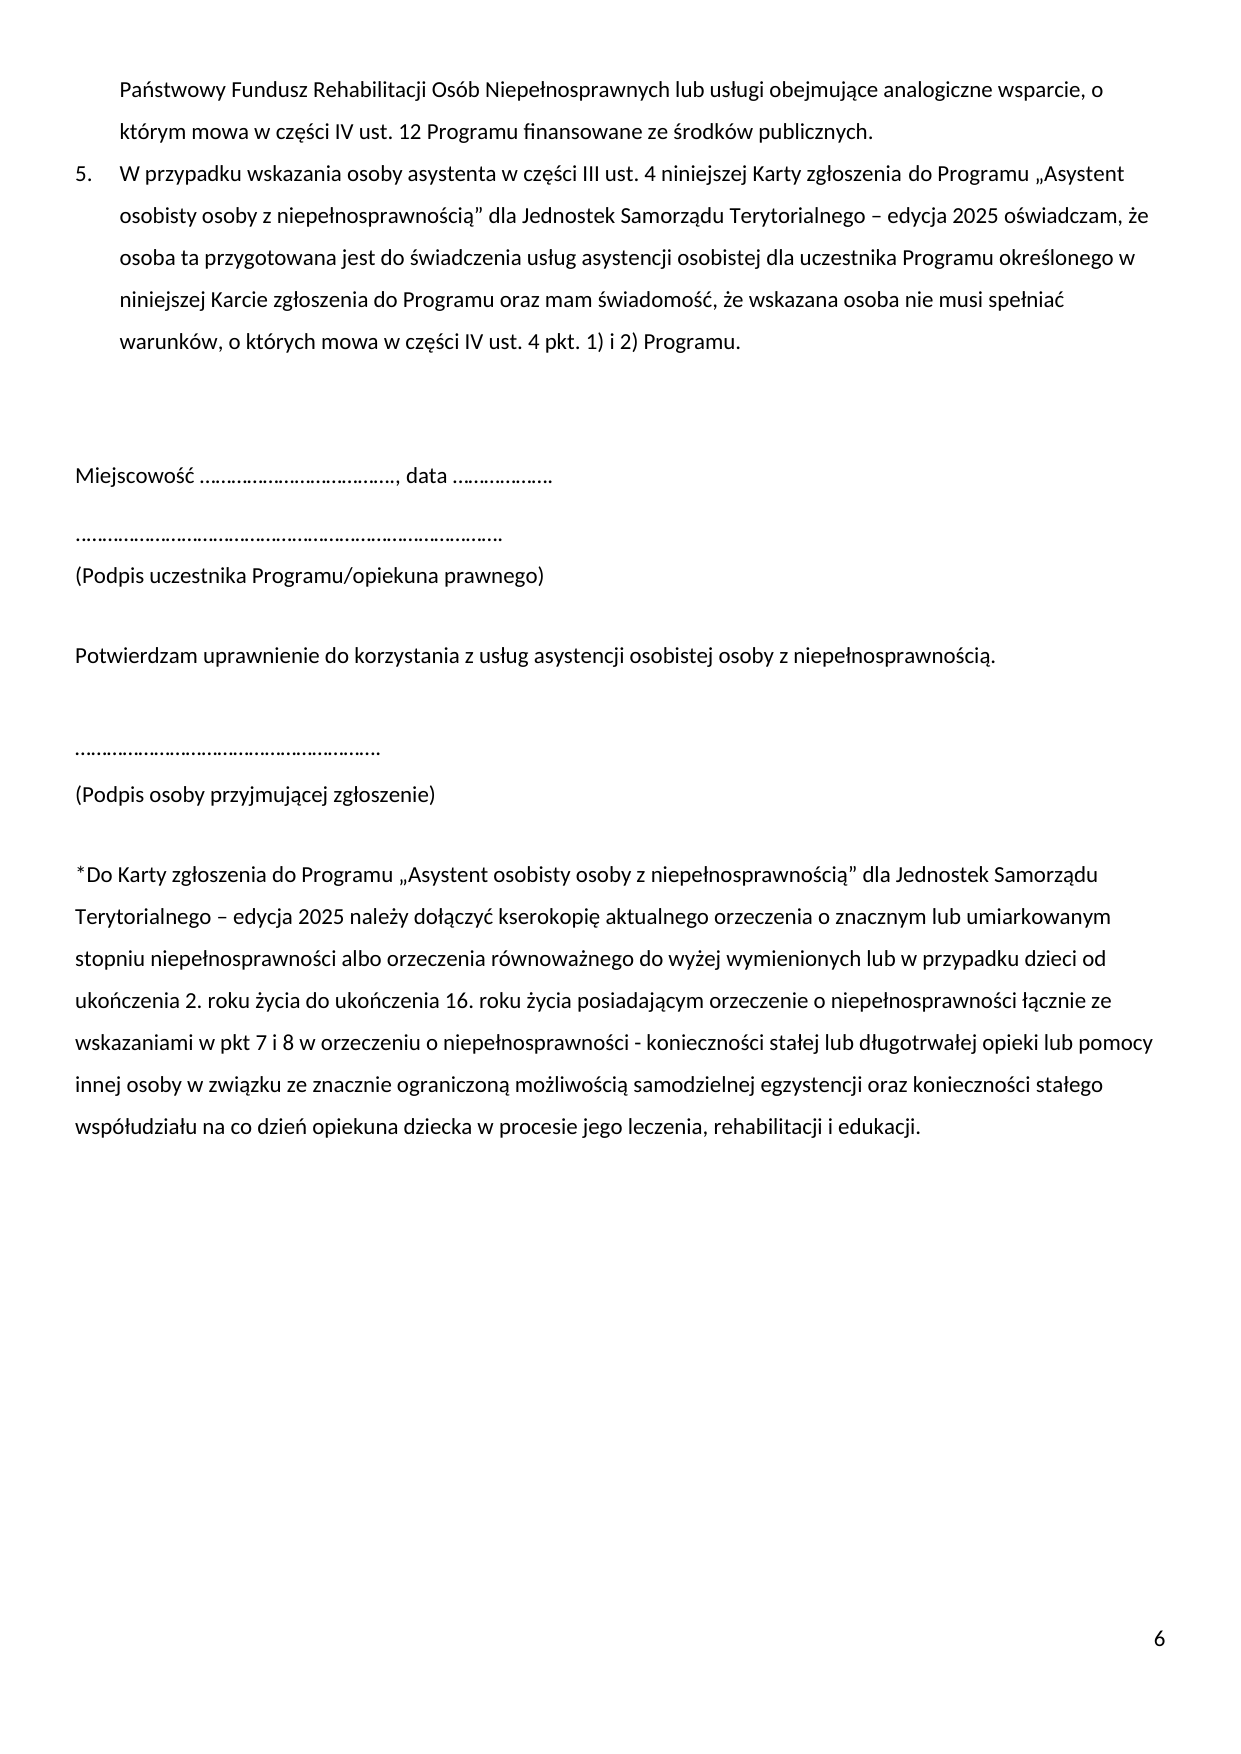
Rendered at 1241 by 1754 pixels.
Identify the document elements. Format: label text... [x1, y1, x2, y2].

list W przypadku wskazania osoby asystenta w części III ust. 4 niniejszej Karty zgłoszenia do Programu „Asystent osobisty osoby z niepełnosprawnością” dla Jednostek Samorządu Terytorialnego – edycja 2025 oświadczam, że osoba ta przygotowana jest do świadczenia usług asystencji osobistej dla uczestnika Programu określonego w niniejszej Karcie zgłoszenia do Programu oraz mam świadomość, że wskazana osoba nie musi spełniać warunków, o których mowa w części IV ust. 4 pkt. 1) i 2) Programu. [75, 159, 1165, 355]
text Miejscowość ………………………………., data ………………. [75, 461, 1165, 489]
list Państwowy Fundusz Rehabilitacji Osób Niepełnosprawnych lub usługi obejmujące analogiczne wsparcie, o którym mowa w części IV ust. 12 Programu finansowane ze środków publicznych. [75, 75, 1165, 145]
text (Podpis osoby przyjmującej zgłoszenie) [75, 780, 1165, 808]
text (Podpis uczestnika Programu/opiekuna prawnego) [75, 561, 1165, 589]
text ..……………………………………………………………………. [75, 519, 1165, 547]
text *Do Karty zgłoszenia do Programu „Asystent osobisty osoby z niepełnosprawnością” dla Jednostek Samorządu Terytorialnego – edycja 2025 należy dołączyć kserokopię aktualnego orzeczenia o znacznym lub umiarkowanym stopniu niepełnosprawności albo orzeczenia równoważnego do wyżej wymienionych lub w przypadku dzieci od ukończenia 2. roku życia do ukończenia 16. roku życia posiadającym orzeczenie o niepełnosprawności łącznie ze wskazaniami w pkt 7 i 8 w orzeczeniu o niepełnosprawności - konieczności stałej lub długotrwałej opieki lub pomocy innej osoby w związku ze znacznie ograniczoną możliwością samodzielnej egzystencji oraz konieczności stałego współudziału na co dzień opiekuna dziecka w procesie jego leczenia, rehabilitacji i edukacji. [75, 860, 1165, 1140]
text …………………………………………………. [75, 733, 1165, 761]
text Potwierdzam uprawnienie do korzystania z usług asystencji osobistej osoby z niepełnosprawnością. [75, 641, 1165, 669]
